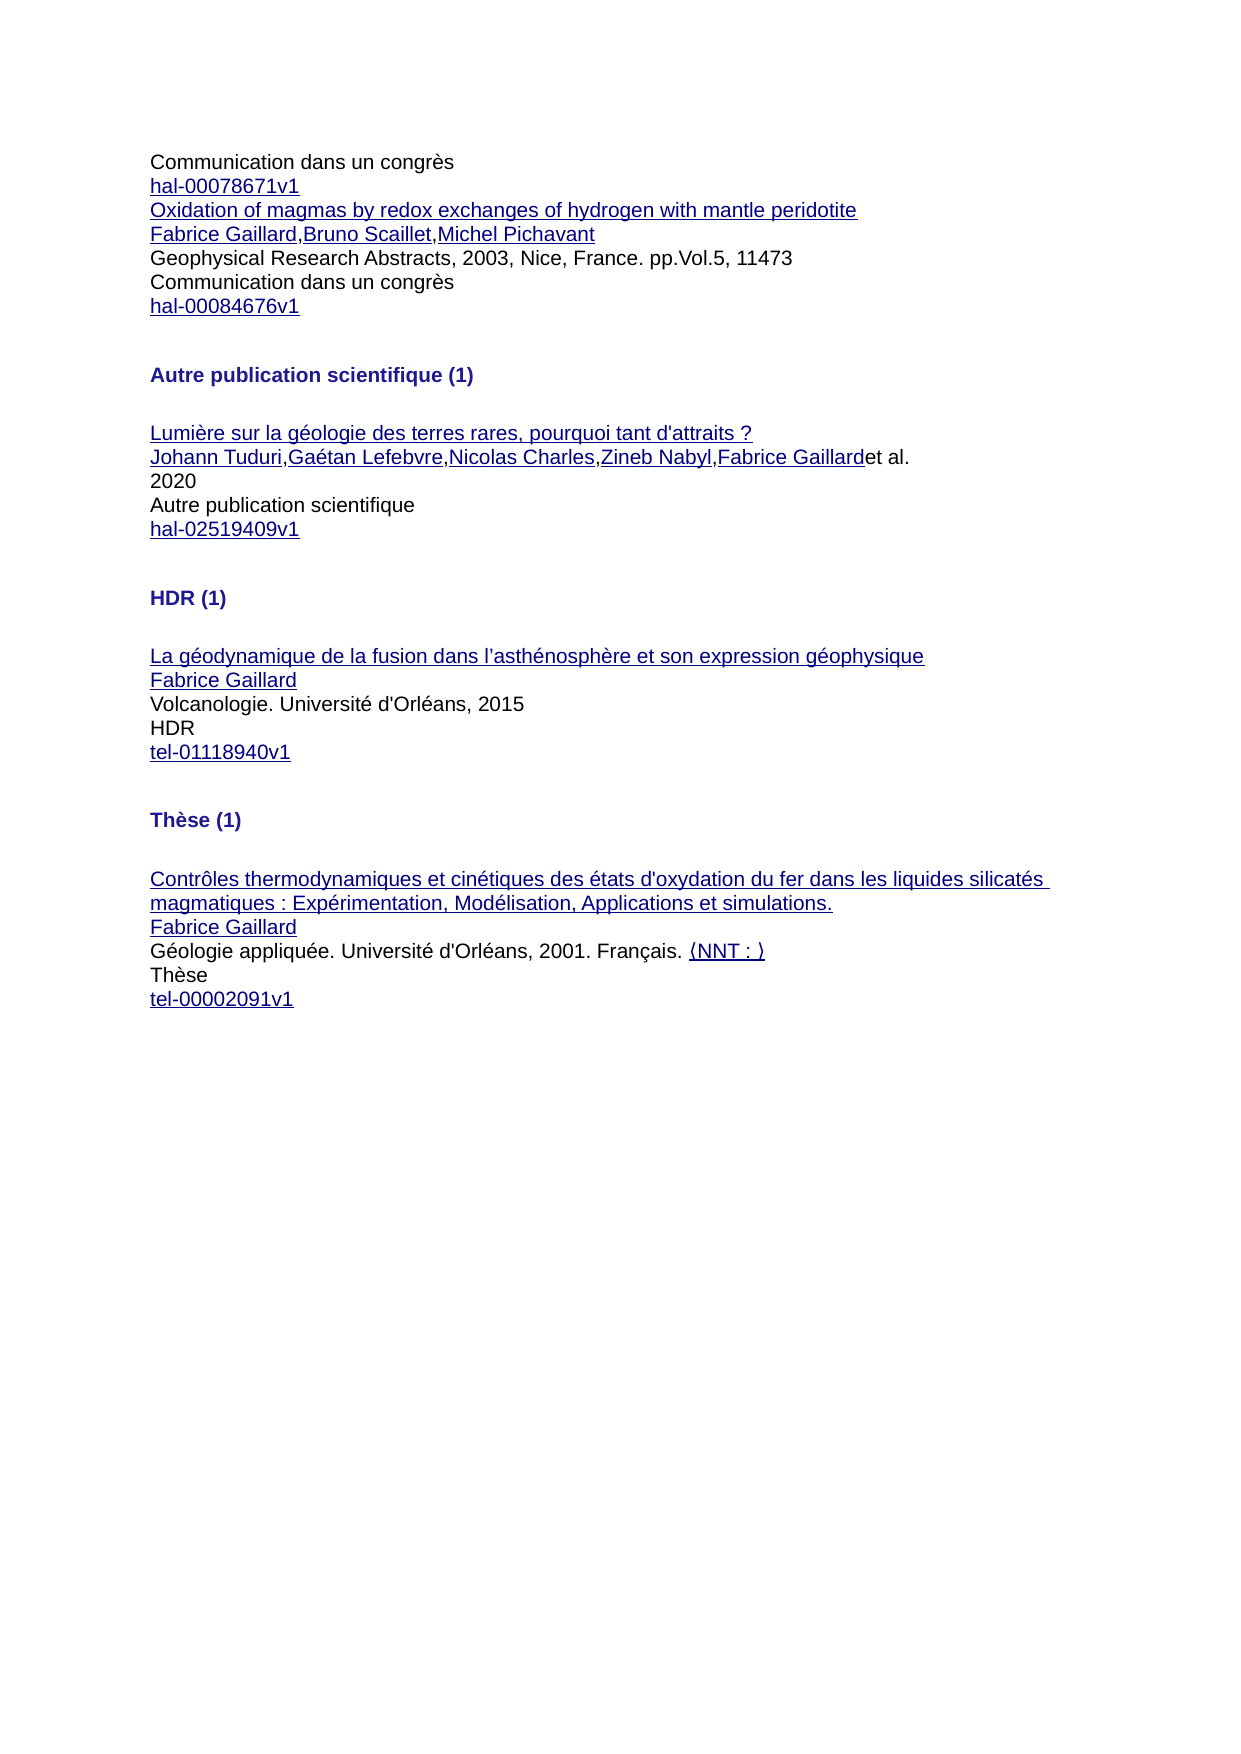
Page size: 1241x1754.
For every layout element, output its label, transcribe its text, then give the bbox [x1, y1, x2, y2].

table_header La géodynamique de la fusion dans l’asthénosphère et son expression géophysique Fabrice Gaillard Volcanologie. Université d'Orléans, 2015 HDR tel-01118940v1 [150, 644, 1090, 763]
subtitle HDR (1) [150, 585, 1090, 609]
table_cell Oxidation of magmas by redox exchanges of hydrogen with mantle peridotite Fabrice Gaillard,Bruno Scaillet,Michel Pichavant Geophysical Research Abstracts, 2003, Nice, France. pp.Vol.5, 11473 Communication dans un congrès hal-00084676v1 [150, 198, 1090, 318]
table_cell Communication dans un congrès hal-00078671v1 [150, 150, 1090, 198]
table_header Lumière sur la géologie des terres rares, pourquoi tant d'attraits ? Johann Tuduri,Gaétan Lefebvre,Nicolas Charles,Zineb Nabyl,Fabrice Gaillardet al. 2020 Autre publication scientifique hal-02519409v1 [150, 421, 1090, 541]
subtitle Thèse (1) [150, 808, 1090, 832]
subtitle Autre publication scientifique (1) [150, 362, 1090, 386]
table_header Contrôles thermodynamiques et cinétiques des états d'oxydation du fer dans les liquides silicatés magmatiques : Expérimentation, Modélisation, Applications et simulations. Fabrice Gaillard Géologie appliquée. Université d'Orléans, 2001. Français. ⟨NNT : ⟩ Thèse tel-00002091v1 [150, 867, 1090, 1010]
